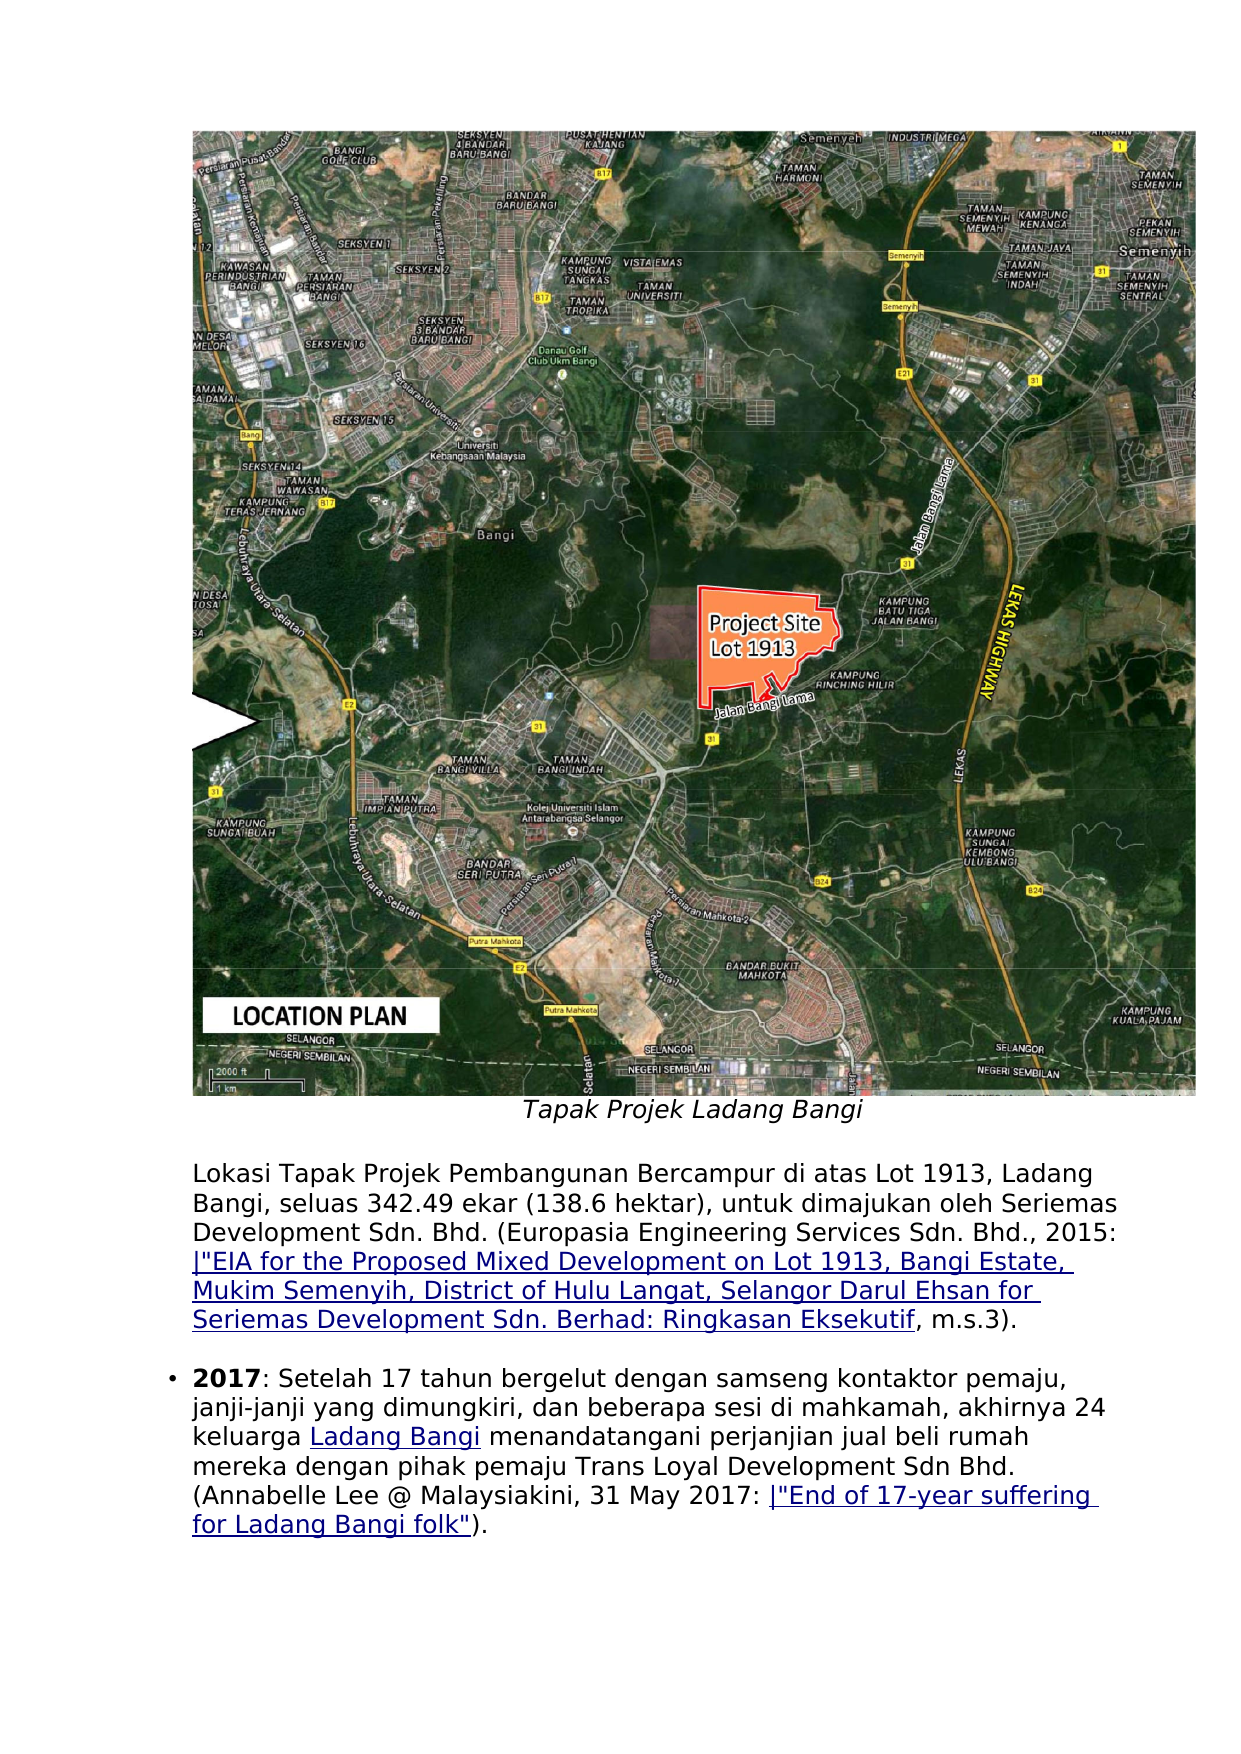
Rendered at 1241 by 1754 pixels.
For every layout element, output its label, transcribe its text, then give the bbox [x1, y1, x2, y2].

list Tapak Projek Ladang Bangi [192, 1096, 1196, 1124]
picture [192, 130, 1196, 1096]
list 2017: Setelah 17 tahun bergelut dengan samseng kontaktor pemaju, janji-janji yang dimungkiri, dan beberapa sesi di mahkamah, akhirnya 24 keluarga Ladang Bangi menandatangani perjanjian jual beli rumah mereka dengan pihak pemaju Trans Loyal Development Sdn Bhd. (Annabelle Lee @ Malaysiakini, 31 May 2017: |"End of 17-year suffering for Ladang Bangi folk"). [177, 1364, 1122, 1539]
list Lokasi Tapak Projek Pembangunan Bercampur di atas Lot 1913, Ladang Bangi, seluas 342.49 ekar (138.6 hektar), untuk dimajukan oleh Seriemas Development Sdn. Bhd. (Europasia Engineering Services Sdn. Bhd., 2015: |"EIA for the Proposed Mixed Development on Lot 1913, Bangi Estate, Mukim Semenyih, District of Hulu Langat, Selangor Darul Ehsan for Seriemas Development Sdn. Berhad: Ringkasan Eksekutif, m.s.3). [177, 118, 1196, 1335]
